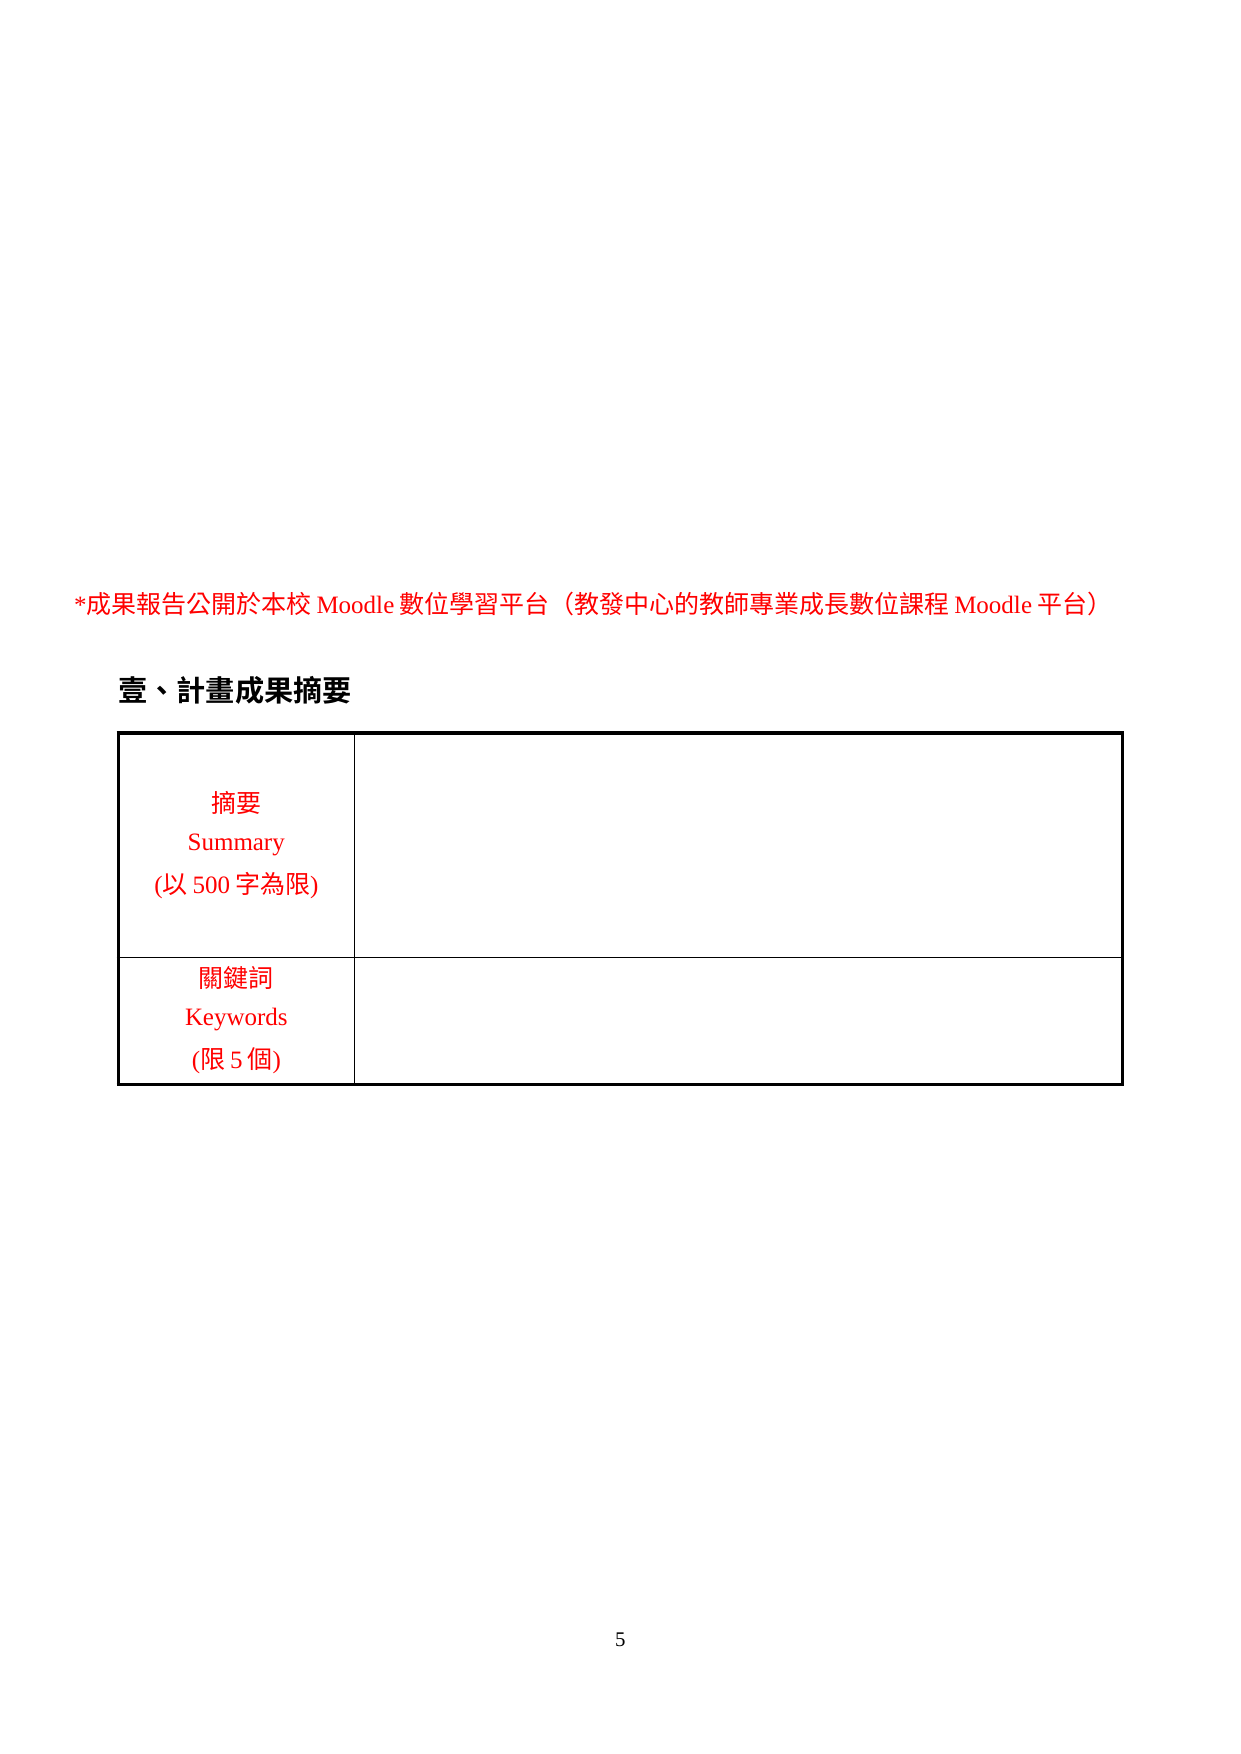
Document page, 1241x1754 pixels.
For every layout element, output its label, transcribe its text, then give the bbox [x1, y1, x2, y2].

text *成果報告公開於本校Moodle數位學習平台（教發中心的教師專業成長數位課程Moodle平台） [74, 576, 1122, 622]
table_header 摘要 Summary (以500字為限) [120, 735, 354, 957]
text 壹、計畫成果摘要 [118, 668, 1122, 710]
table_cell [355, 958, 1121, 1083]
table_header [355, 735, 1121, 957]
table_cell 關鍵詞 Keywords (限5個) [120, 958, 354, 1083]
